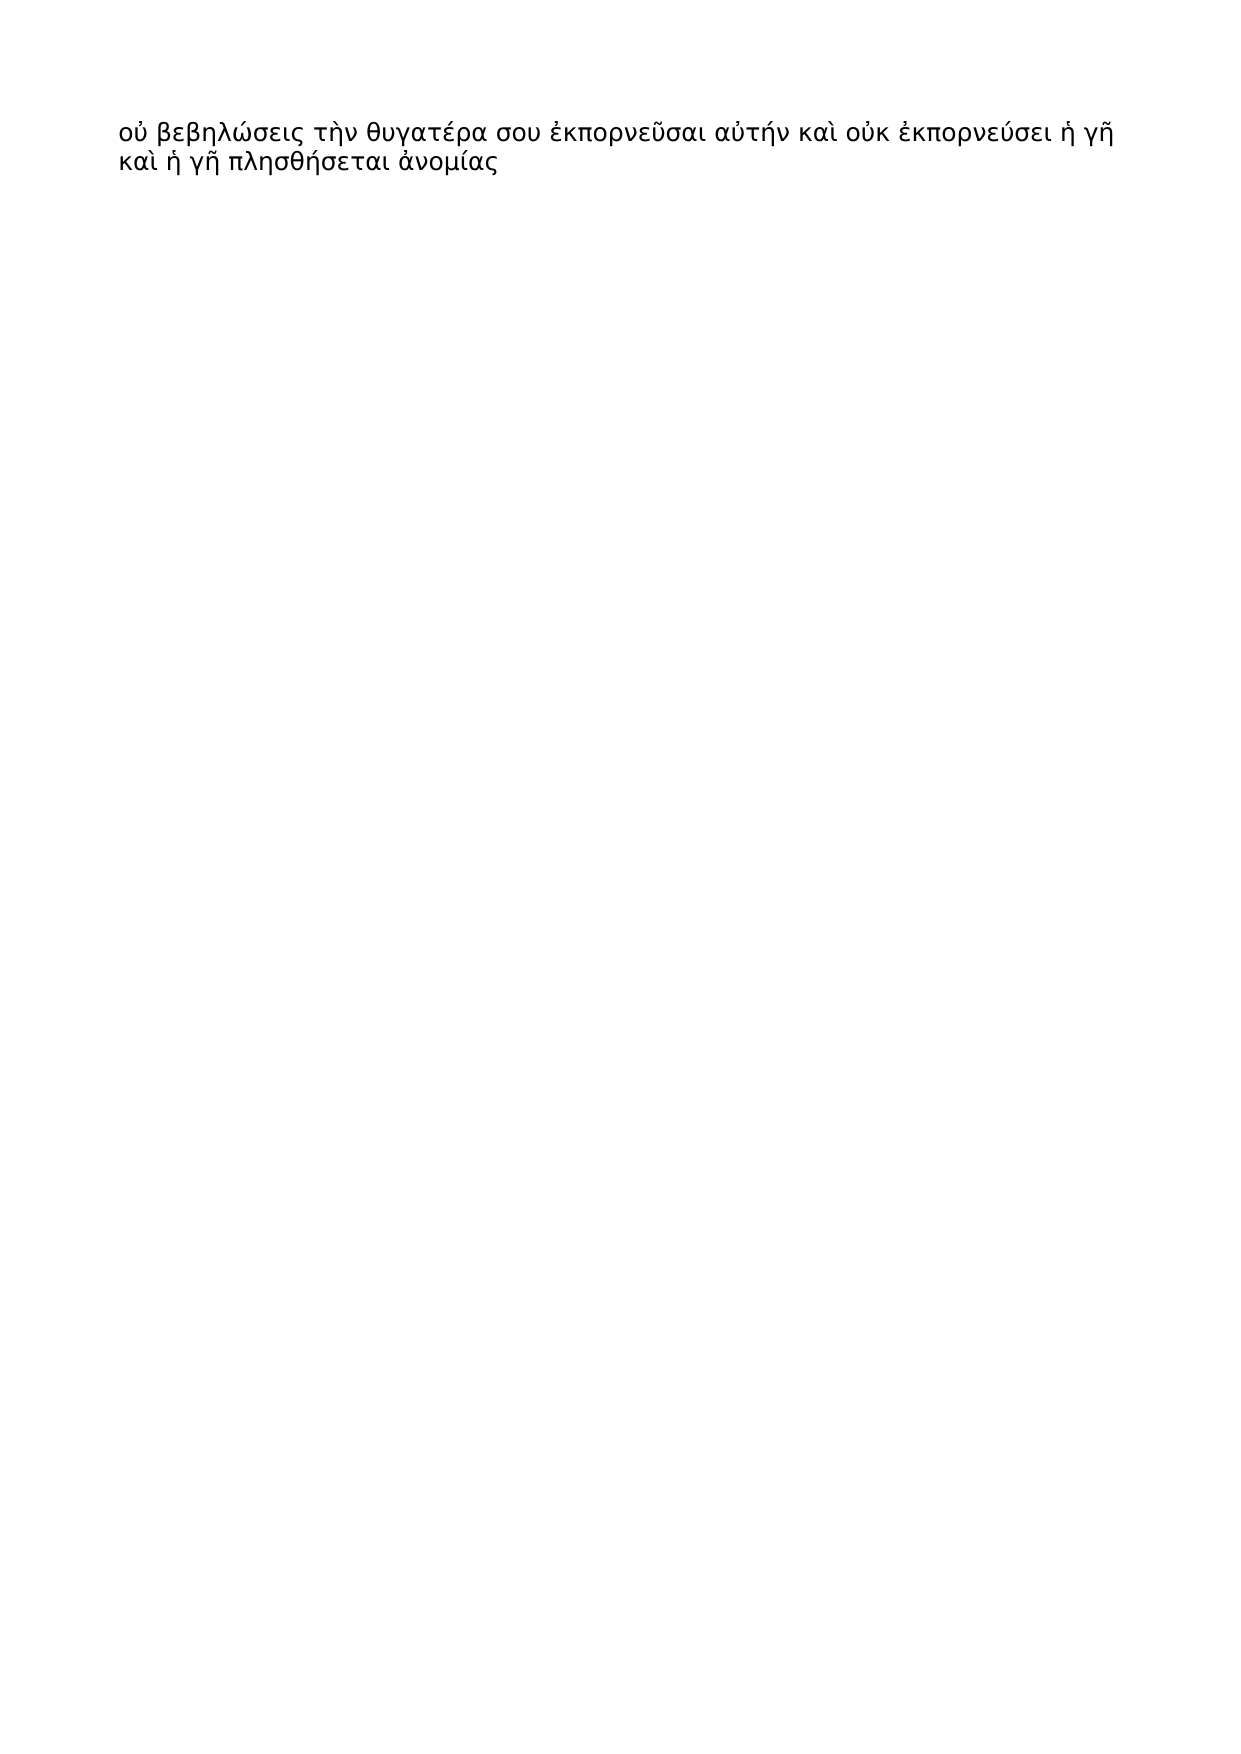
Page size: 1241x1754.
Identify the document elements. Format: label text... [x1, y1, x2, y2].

text οὐ βεβηλώσεις τὴν θυγατέρα σου ἐκπορνεῦσαι αὐτήν καὶ οὐκ ἐκπορνεύσει ἡ γῆ καὶ ἡ γῆ πλησθήσεται ἀνομίας [118, 118, 1122, 176]
